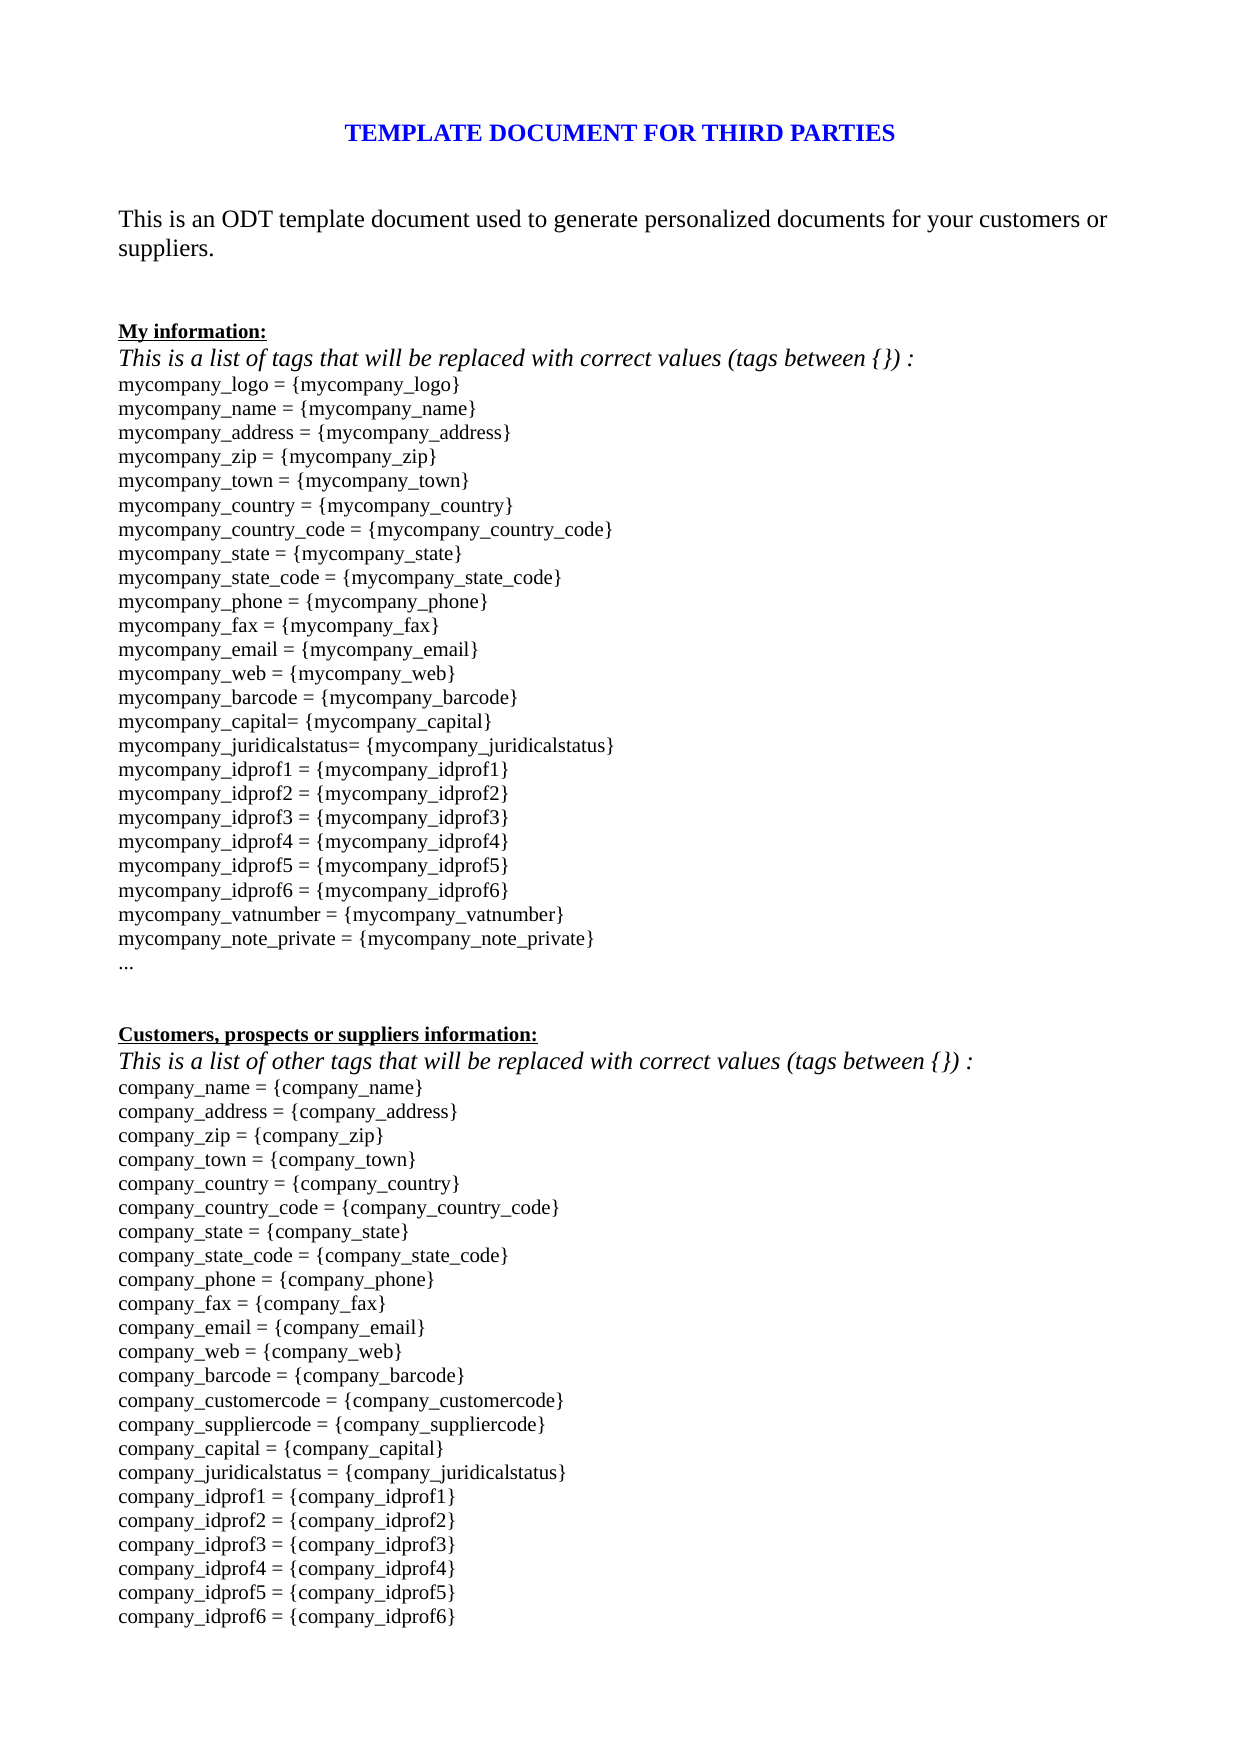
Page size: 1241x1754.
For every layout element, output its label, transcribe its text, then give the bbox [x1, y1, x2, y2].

text mycompany_name = {mycompany_name} [118, 396, 1122, 420]
text mycompany_idprof4 = {mycompany_idprof4} [118, 829, 1122, 853]
text This is a list of other tags that will be replaced with correct values (tags between {}) : [118, 1046, 1122, 1075]
text company_web = {company_web} [118, 1339, 1122, 1363]
text mycompany_town = {mycompany_town} [118, 468, 1122, 492]
text company_address = {company_address} [118, 1099, 1122, 1123]
text mycompany_email = {mycompany_email} [118, 637, 1122, 661]
text Customers, prospects or suppliers information: [118, 1022, 1122, 1046]
text company_idprof1 = {company_idprof1} [118, 1484, 1122, 1508]
text mycompany_vatnumber = {mycompany_vatnumber} [118, 902, 1122, 926]
text company_country = {company_country} [118, 1171, 1122, 1195]
text This is an ODT template document used to generate personalized documents for your customers or suppliers. [118, 204, 1122, 262]
text mycompany_country = {mycompany_country} [118, 492, 1122, 517]
text mycompany_idprof5 = {mycompany_idprof5} [118, 853, 1122, 877]
text company_idprof4 = {company_idprof4} [118, 1556, 1122, 1580]
text mycompany_zip = {mycompany_zip} [118, 444, 1122, 468]
text mycompany_idprof1 = {mycompany_idprof1} [118, 757, 1122, 781]
text company_idprof2 = {company_idprof2} [118, 1508, 1122, 1532]
text company_capital = {company_capital} [118, 1436, 1122, 1460]
text company_idprof3 = {company_idprof3} [118, 1532, 1122, 1556]
text mycompany_state_code = {mycompany_state_code} [118, 565, 1122, 589]
text mycompany_phone = {mycompany_phone} [118, 589, 1122, 613]
text mycompany_address = {mycompany_address} [118, 420, 1122, 444]
text ... [118, 950, 1122, 974]
text company_town = {company_town} [118, 1147, 1122, 1171]
text This is a list of tags that will be replaced with correct values (tags between {}) : [118, 343, 1122, 372]
text company_state_code = {company_state_code} [118, 1243, 1122, 1267]
text company_country_code = {company_country_code} [118, 1195, 1122, 1219]
text company_name = {company_name} [118, 1075, 1122, 1099]
text mycompany_idprof3 = {mycompany_idprof3} [118, 805, 1122, 829]
text company_fax = {company_fax} [118, 1291, 1122, 1315]
text company_email = {company_email} [118, 1315, 1122, 1339]
text company_state = {company_state} [118, 1219, 1122, 1243]
text company_barcode = {company_barcode} [118, 1363, 1122, 1387]
text company_phone = {company_phone} [118, 1267, 1122, 1291]
text mycompany_country_code = {mycompany_country_code} [118, 517, 1122, 541]
text mycompany_barcode = {mycompany_barcode} [118, 685, 1122, 709]
text mycompany_note_private = {mycompany_note_private} [118, 926, 1122, 950]
text mycompany_logo = {mycompany_logo} [118, 372, 1122, 396]
text TEMPLATE DOCUMENT FOR THIRD PARTIES [118, 118, 1122, 147]
text mycompany_capital= {mycompany_capital} [118, 709, 1122, 733]
text company_zip = {company_zip} [118, 1123, 1122, 1147]
text mycompany_fax = {mycompany_fax} [118, 613, 1122, 637]
text company_customercode = {company_customercode} [118, 1387, 1122, 1412]
text mycompany_idprof2 = {mycompany_idprof2} [118, 781, 1122, 805]
text company_idprof6 = {company_idprof6} [118, 1604, 1122, 1628]
text My information: [118, 319, 1122, 343]
text mycompany_state = {mycompany_state} [118, 541, 1122, 565]
text company_suppliercode = {company_suppliercode} [118, 1412, 1122, 1436]
text mycompany_juridicalstatus= {mycompany_juridicalstatus} [118, 733, 1122, 757]
text company_idprof5 = {company_idprof5} [118, 1580, 1122, 1604]
text mycompany_web = {mycompany_web} [118, 661, 1122, 685]
text mycompany_idprof6 = {mycompany_idprof6} [118, 877, 1122, 902]
text company_juridicalstatus = {company_juridicalstatus} [118, 1460, 1122, 1484]
